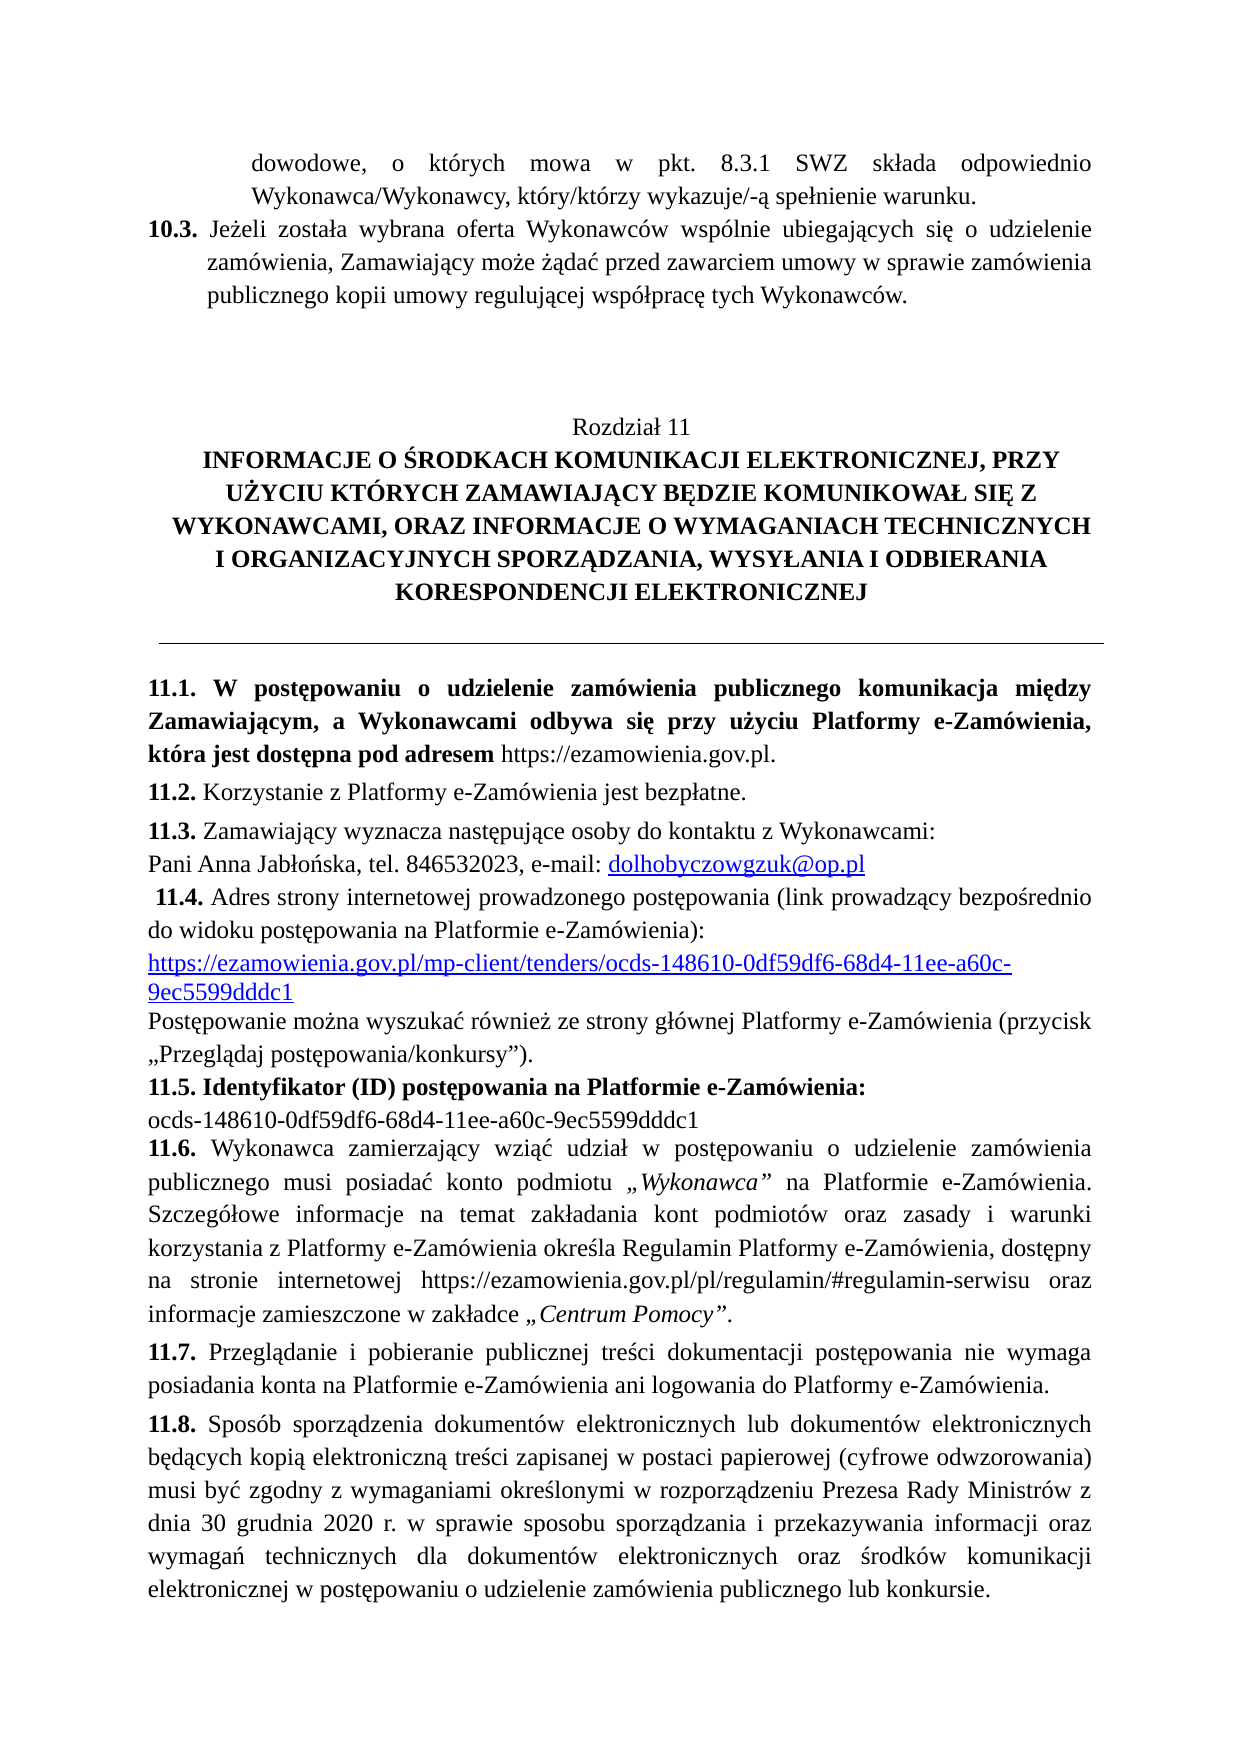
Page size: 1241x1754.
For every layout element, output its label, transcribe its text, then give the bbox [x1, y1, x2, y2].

text 11.6. Wykonawca zamierzający wziąć udział w postępowaniu o udzielenie zamówienia publicznego musi posiadać konto podmiotu „Wykonawca” na Platformie e-Zamówienia. Szczegółowe informacje na temat zakładania kont podmiotów oraz zasady i warunki korzystania z Platformy e-Zamówienia określa Regulamin Platformy e-Zamówienia, dostępny na stronie internetowej https://ezamowienia.gov.pl/pl/regulamin/#regulamin-serwisu oraz informacje zamieszczone w zakładce „Centrum Pomocy”. [148, 1133, 1092, 1327]
text 11.3. Zamawiający wyznacza następujące osoby do kontaktu z Wykonawcami: [148, 816, 1092, 845]
text 11.4. Adres strony internetowej prowadzonego postępowania (link prowadzący bezpośrednio do widoku postępowania na Platformie e-Zamówienia): [148, 882, 1092, 944]
text dowodowe, o których mowa w pkt. 8.3.1 SWZ składa odpowiednio Wykonawca/Wykonawcy, który/którzy wykazuje/-ą spełnienie warunku. [251, 148, 1092, 209]
table_header Rozdział 11 INFORMACJE O ŚRODKACH KOMUNIKACJI ELEKTRONICZNEJ, PRZY UŻYCIU KTÓRYCH ZAMAWIAJĄCY BĘDZIE KOMUNIKOWAŁ SIĘ Z WYKONAWCAMI, ORAZ INFORMACJE O WYMAGANIACH TECHNICZNYCH I ORGANIZACYJNYCH SPORZĄDZANIA, WYSYŁANIA I ODBIERANIA KORESPONDENCJI ELEKTRONICZNEJ [159, 379, 1104, 643]
text Pani Anna Jabłońska, tel. 846532023, e-mail: dolhobyczowgzuk@op.pl [148, 849, 1092, 878]
text 11.2. Korzystanie z Platformy e-Zamówienia jest bezpłatne. [148, 777, 1092, 806]
text 11.1. W postępowaniu o udzielenie zamówienia publicznego komunikacja między Zamawiającym, a Wykonawcami odbywa się przy użyciu Platformy e-Zamówienia, która jest dostępna pod adresem https://ezamowienia.gov.pl. [148, 673, 1092, 768]
list 10.3. Jeżeli została wybrana oferta Wykonawców wspólnie ubiegających się o udzielenie zamówienia, Zamawiający może żądać przed zawarciem umowy w sprawie zamówienia publicznego kopii umowy regulującej współpracę tych Wykonawców. [148, 214, 1092, 308]
text 11.5. Identyfikator (ID) postępowania na Platformie e-Zamówienia: [148, 1072, 1092, 1101]
text 11.7. Przeglądanie i pobieranie publicznej treści dokumentacji postępowania nie wymaga posiadania konta na Platformie e-Zamówienia ani logowania do Platformy e-Zamówienia. [148, 1337, 1092, 1399]
text 11.8. Sposób sporządzenia dokumentów elektronicznych lub dokumentów elektronicznych będących kopią elektroniczną treści zapisanej w postaci papierowej (cyfrowe odwzorowania) musi być zgodny z wymaganiami określonymi w rozporządzeniu Prezesa Rady Ministrów z dnia 30 grudnia 2020 r. w sprawie sposobu sporządzania i przekazywania informacji oraz wymagań technicznych dla dokumentów elektronicznych oraz środków komunikacji elektronicznej w postępowaniu o udzielenie zamówienia publicznego lub konkursie. [148, 1409, 1092, 1603]
text ocds-148610-0df59df6-68d4-11ee-a60c-9ec5599dddc1 [148, 1105, 1092, 1133]
text Postępowanie można wyszukać również ze strony głównej Platformy e-Zamówienia (przycisk „Przeglądaj postępowania/konkursy”). [148, 1006, 1092, 1067]
text https://ezamowienia.gov.pl/mp-client/tenders/ocds-148610-0df59df6-68d4-11ee-a60c-9ec5599dddc1 [148, 948, 1092, 1006]
